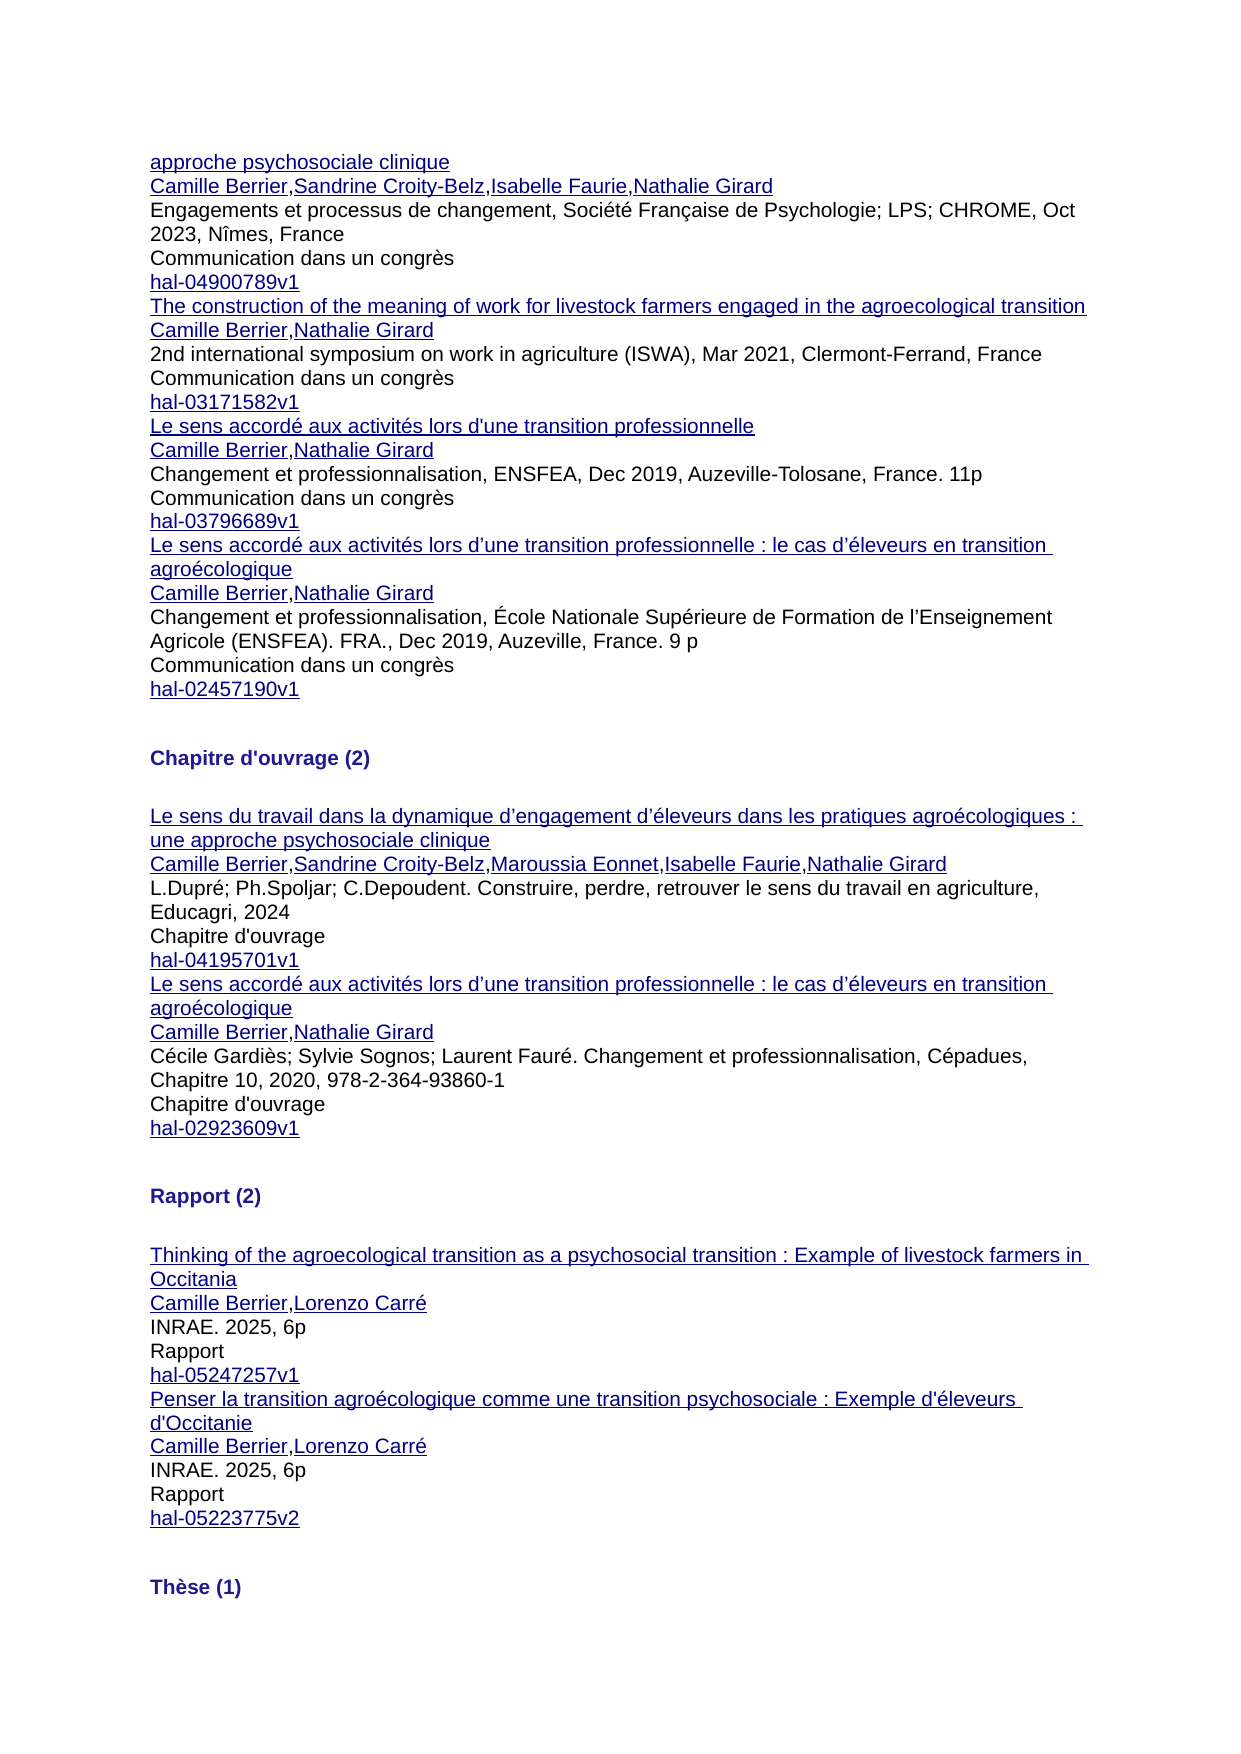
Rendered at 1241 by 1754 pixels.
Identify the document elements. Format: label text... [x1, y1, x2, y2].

table_cell Le sens accordé aux activités lors d’une transition professionnelle : le cas d’éleveurs en transition agroécologique Camille Berrier,Nathalie Girard Cécile Gardiès; Sylvie Sognos; Laurent Fauré. Changement et professionnalisation, Cépadues, Chapitre 10, 2020, 978-2-364-93860-1 Chapitre d'ouvrage hal-02923609v1 [150, 972, 1090, 1139]
table_header Le sens du travail dans la dynamique d’engagement d’éleveurs dans les pratiques agroécologiques : une approche psychosociale clinique Camille Berrier,Sandrine Croity-Belz,Maroussia Eonnet,Isabelle Faurie,Nathalie Girard L.Dupré; Ph.Spoljar; C.Depoudent. Construire, perdre, retrouver le sens du travail en agriculture, Educagri, 2024 Chapitre d'ouvrage hal-04195701v1 [150, 804, 1090, 972]
table_cell The construction of the meaning of work for livestock farmers engaged in the agroecological transition Camille Berrier,Nathalie Girard 2nd international symposium on work in agriculture (ISWA), Mar 2021, Clermont-Ferrand, France Communication dans un congrès hal-03171582v1 [150, 294, 1090, 413]
table_cell Penser la transition agroécologique comme une transition psychosociale : Exemple d'éleveurs d'Occitanie Camille Berrier,Lorenzo Carré INRAE. 2025, 6p Rapport hal-05223775v2 [150, 1386, 1090, 1530]
table_cell Le sens accordé aux activités lors d’une transition professionnelle : le cas d’éleveurs en transition agroécologique Camille Berrier,Nathalie Girard Changement et professionnalisation, École Nationale Supérieure de Formation de l’Enseignement Agricole (ENSFEA). FRA., Dec 2019, Auzeville, France. 9 p Communication dans un congrès hal-02457190v1 [150, 533, 1090, 701]
subtitle Thèse (1) [150, 1575, 1090, 1599]
table_header Thinking of the agroecological transition as a psychosocial transition : Example of livestock farmers in Occitania Camille Berrier,Lorenzo Carré INRAE. 2025, 6p Rapport hal-05247257v1 [150, 1243, 1090, 1386]
subtitle Chapitre d'ouvrage (2) [150, 746, 1090, 770]
subtitle Rapport (2) [150, 1184, 1090, 1208]
table_cell Le sens accordé aux activités lors d'une transition professionnelle Camille Berrier,Nathalie Girard Changement et professionnalisation, ENSFEA, Dec 2019, Auzeville-Tolosane, France. 11p Communication dans un congrès hal-03796689v1 [150, 414, 1090, 533]
table_cell approche psychosociale clinique Camille Berrier,Sandrine Croity-Belz,Isabelle Faurie,Nathalie Girard Engagements et processus de changement, Société Française de Psychologie; LPS; CHROME, Oct 2023, Nîmes, France Communication dans un congrès hal-04900789v1 [150, 150, 1090, 294]
